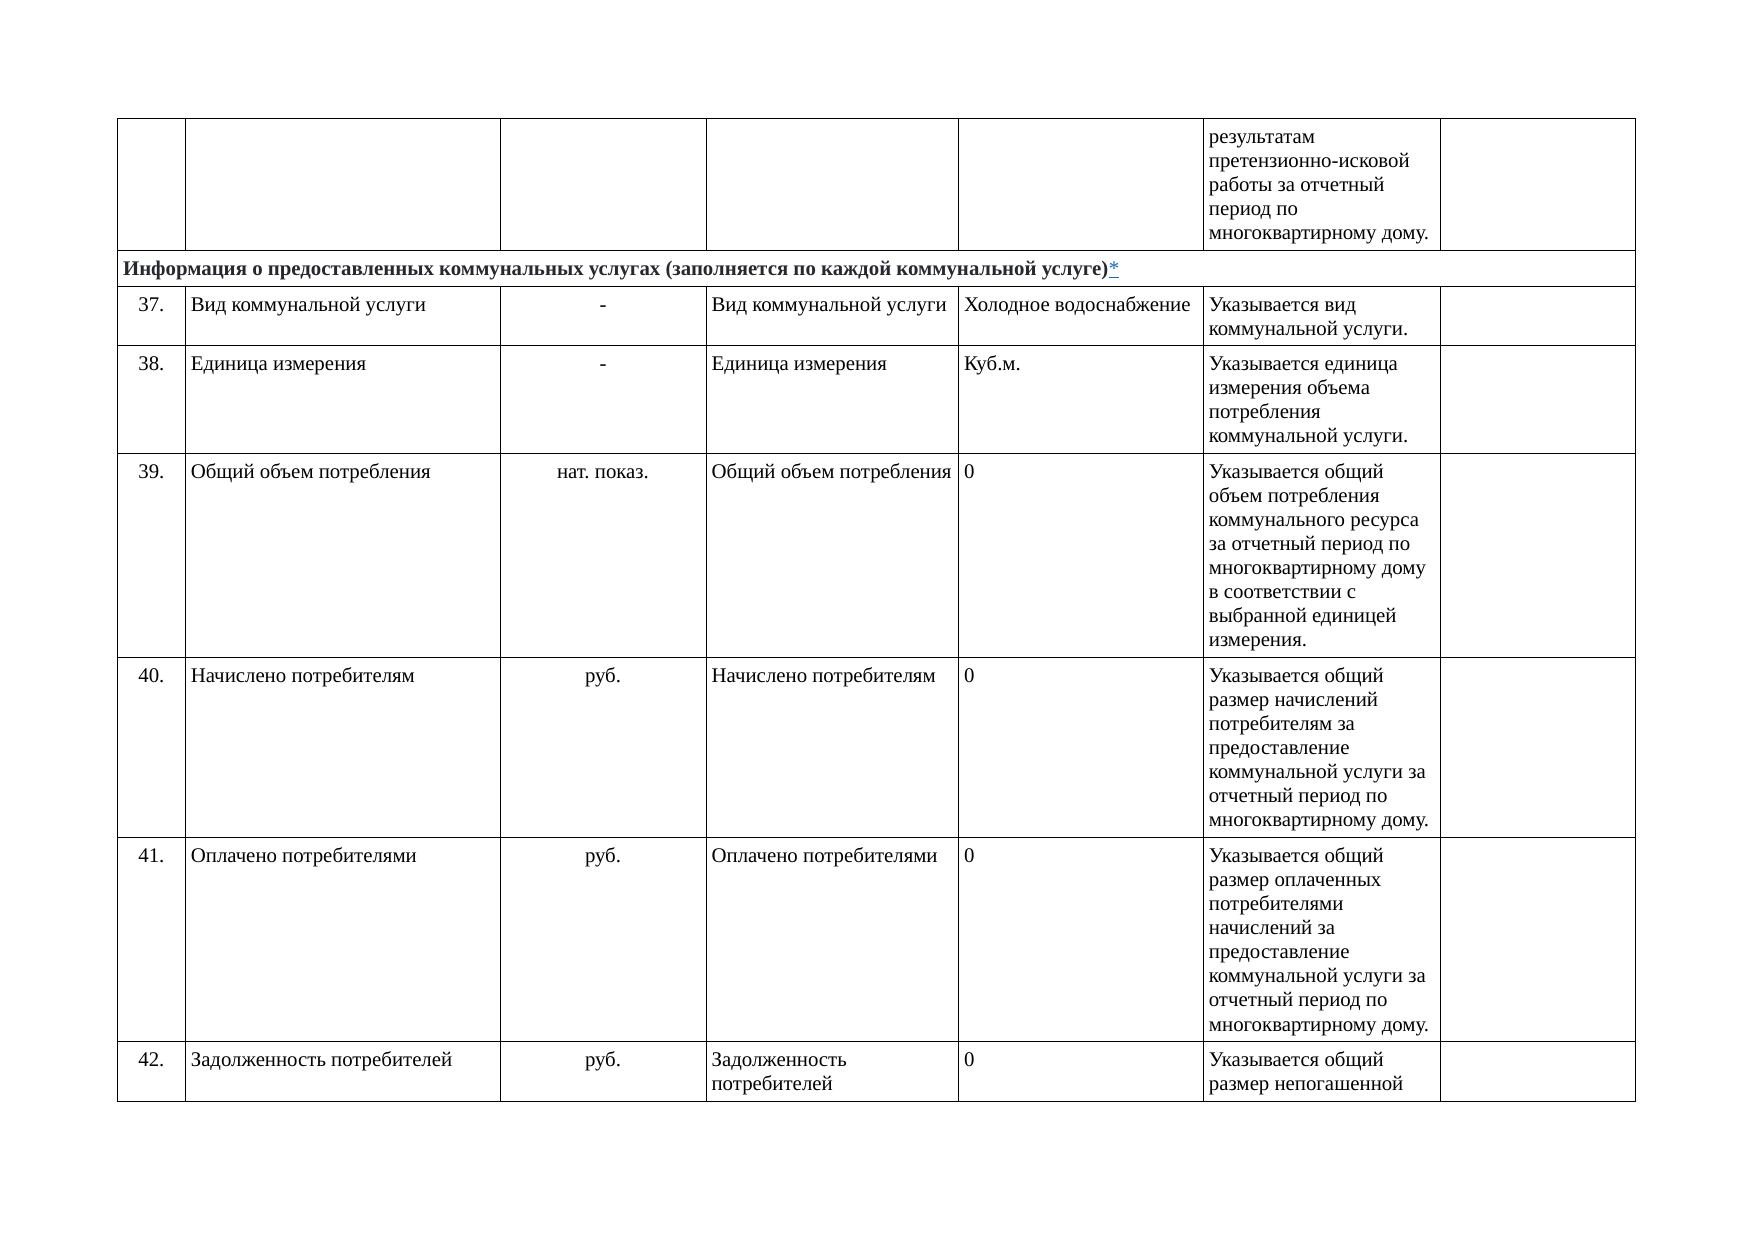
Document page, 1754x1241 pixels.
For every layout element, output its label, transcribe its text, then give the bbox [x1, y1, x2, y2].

table_cell [1441, 658, 1635, 837]
table_cell [1441, 454, 1635, 657]
table_cell Задолженность потребителей [707, 1042, 958, 1101]
table_cell [186, 119, 500, 250]
table_cell 0 [959, 454, 1203, 657]
table_cell [1441, 346, 1635, 453]
table_cell Холодное водоснабжение [959, 287, 1203, 345]
table_cell Оплачено потребителями [707, 838, 958, 1041]
table_cell Начислено потребителям [186, 658, 500, 837]
table_cell Единица измерения [707, 346, 958, 453]
table_cell - [501, 287, 706, 345]
table_cell [1441, 1042, 1635, 1101]
table_cell 0 [959, 1042, 1203, 1101]
table_cell [707, 119, 958, 250]
table_cell - [501, 346, 706, 453]
table_cell [1441, 119, 1635, 250]
table_cell Указывается вид коммунальной услуги. [1204, 287, 1440, 345]
table_cell 37. [118, 287, 185, 345]
table_cell 39. [118, 454, 185, 657]
table_cell Информация о предоставленных коммунальных услугах (заполняется по каждой коммунальной услуге)* [118, 251, 1635, 286]
table_cell Указывается единица измерения объема потребления коммунальной услуги. [1204, 346, 1440, 453]
table_cell руб. [501, 658, 706, 837]
table_cell 41. [118, 838, 185, 1041]
table_cell [118, 119, 185, 250]
table_cell нат. показ. [501, 454, 706, 657]
table_cell 42. [118, 1042, 185, 1101]
table_cell [959, 119, 1203, 250]
table_cell Вид коммунальной услуги [186, 287, 500, 345]
table_cell 0 [959, 658, 1203, 837]
table_cell [501, 119, 706, 250]
table_cell результатам претензионно-исковой работы за отчетный период по многоквартирному дому. [1204, 119, 1440, 250]
table_cell Общий объем потребления [186, 454, 500, 657]
table_cell Задолженность потребителей [186, 1042, 500, 1101]
table_cell Единица измерения [186, 346, 500, 453]
table_cell Оплачено потребителями [186, 838, 500, 1041]
table_cell Вид коммунальной услуги [707, 287, 958, 345]
table_cell руб. [501, 838, 706, 1041]
table_cell [1441, 838, 1635, 1041]
table_cell Куб.м. [959, 346, 1203, 453]
table_cell 0 [959, 838, 1203, 1041]
table_cell 40. [118, 658, 185, 837]
table_cell Указывается общий объем потребления коммунального ресурса за отчетный период по многоквартирному дому в соответствии с выбранной единицей измерения. [1204, 454, 1440, 657]
table_cell Указывается общий размер непогашенной [1204, 1042, 1440, 1101]
table_cell Общий объем потребления [707, 454, 958, 657]
table_cell Начислено потребителям [707, 658, 958, 837]
table_cell Указывается общий размер начислений потребителям за предоставление коммунальной услуги за отчетный период по многоквартирному дому. [1204, 658, 1440, 837]
table_cell Указывается общий размер оплаченных потребителями начислений за предоставление коммунальной услуги за отчетный период по многоквартирному дому. [1204, 838, 1440, 1041]
table_cell 38. [118, 346, 185, 453]
table_cell [1441, 287, 1635, 345]
table_cell руб. [501, 1042, 706, 1101]
